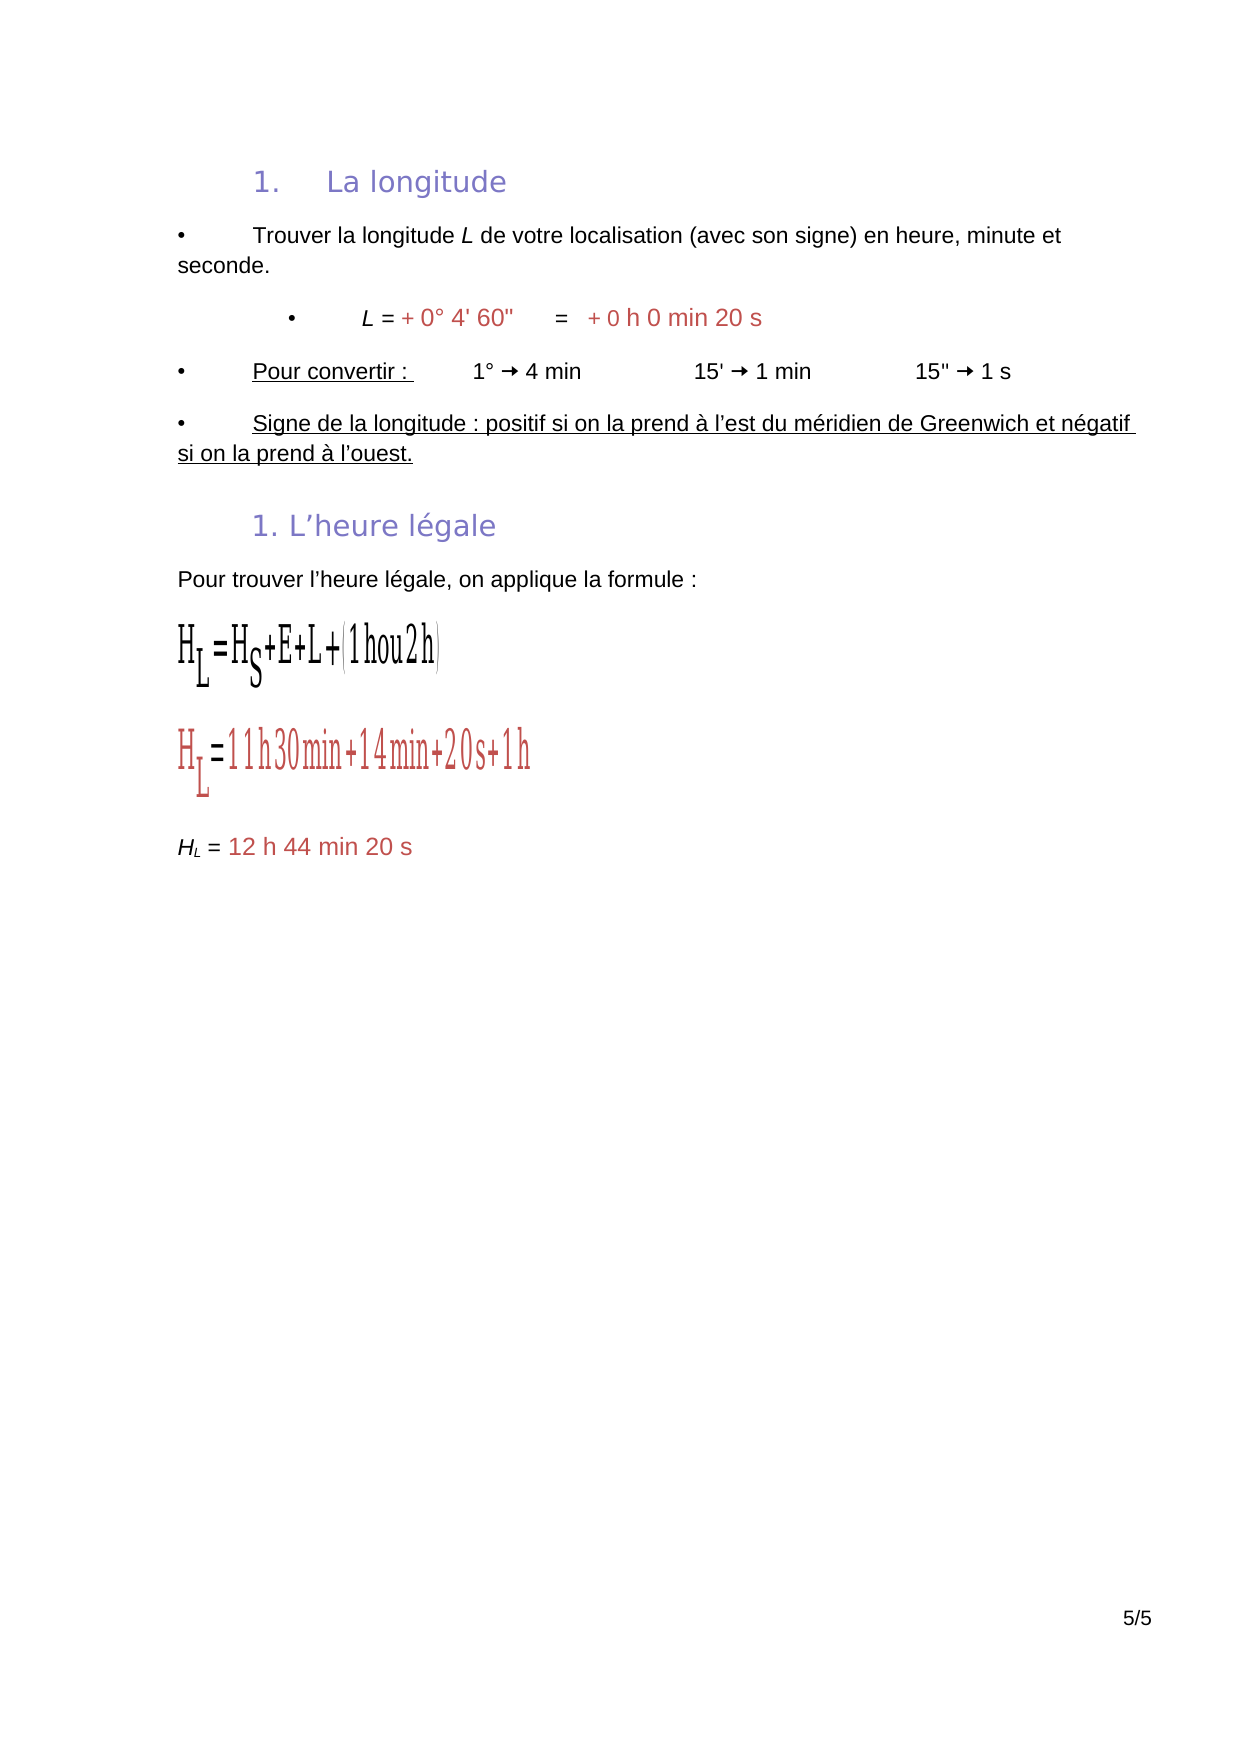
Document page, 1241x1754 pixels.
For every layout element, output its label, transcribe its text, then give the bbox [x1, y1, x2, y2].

list Pour convertir : 1° 🠆 4 min 15' 🠆 1 min 15" 🠆 1 s [177, 357, 1152, 385]
text Pour trouver l’heure légale, on applique la formule : [177, 566, 1152, 592]
list L = + 0° 4' 60" = + 0 h 0 min 20 s [288, 303, 1152, 332]
list La longitude [252, 165, 1152, 199]
list Signe de la longitude : positif si on la prend à l’est du méridien de Greenwich et négatif si on la prend à l’ouest. [177, 410, 1152, 467]
list Trouver la longitude L de votre localisation (avec son signe) en heure, minute et seconde. [177, 222, 1152, 279]
text HL = 12 h 44 min 20 s [177, 832, 1152, 861]
list L’heure légale [251, 509, 1152, 543]
